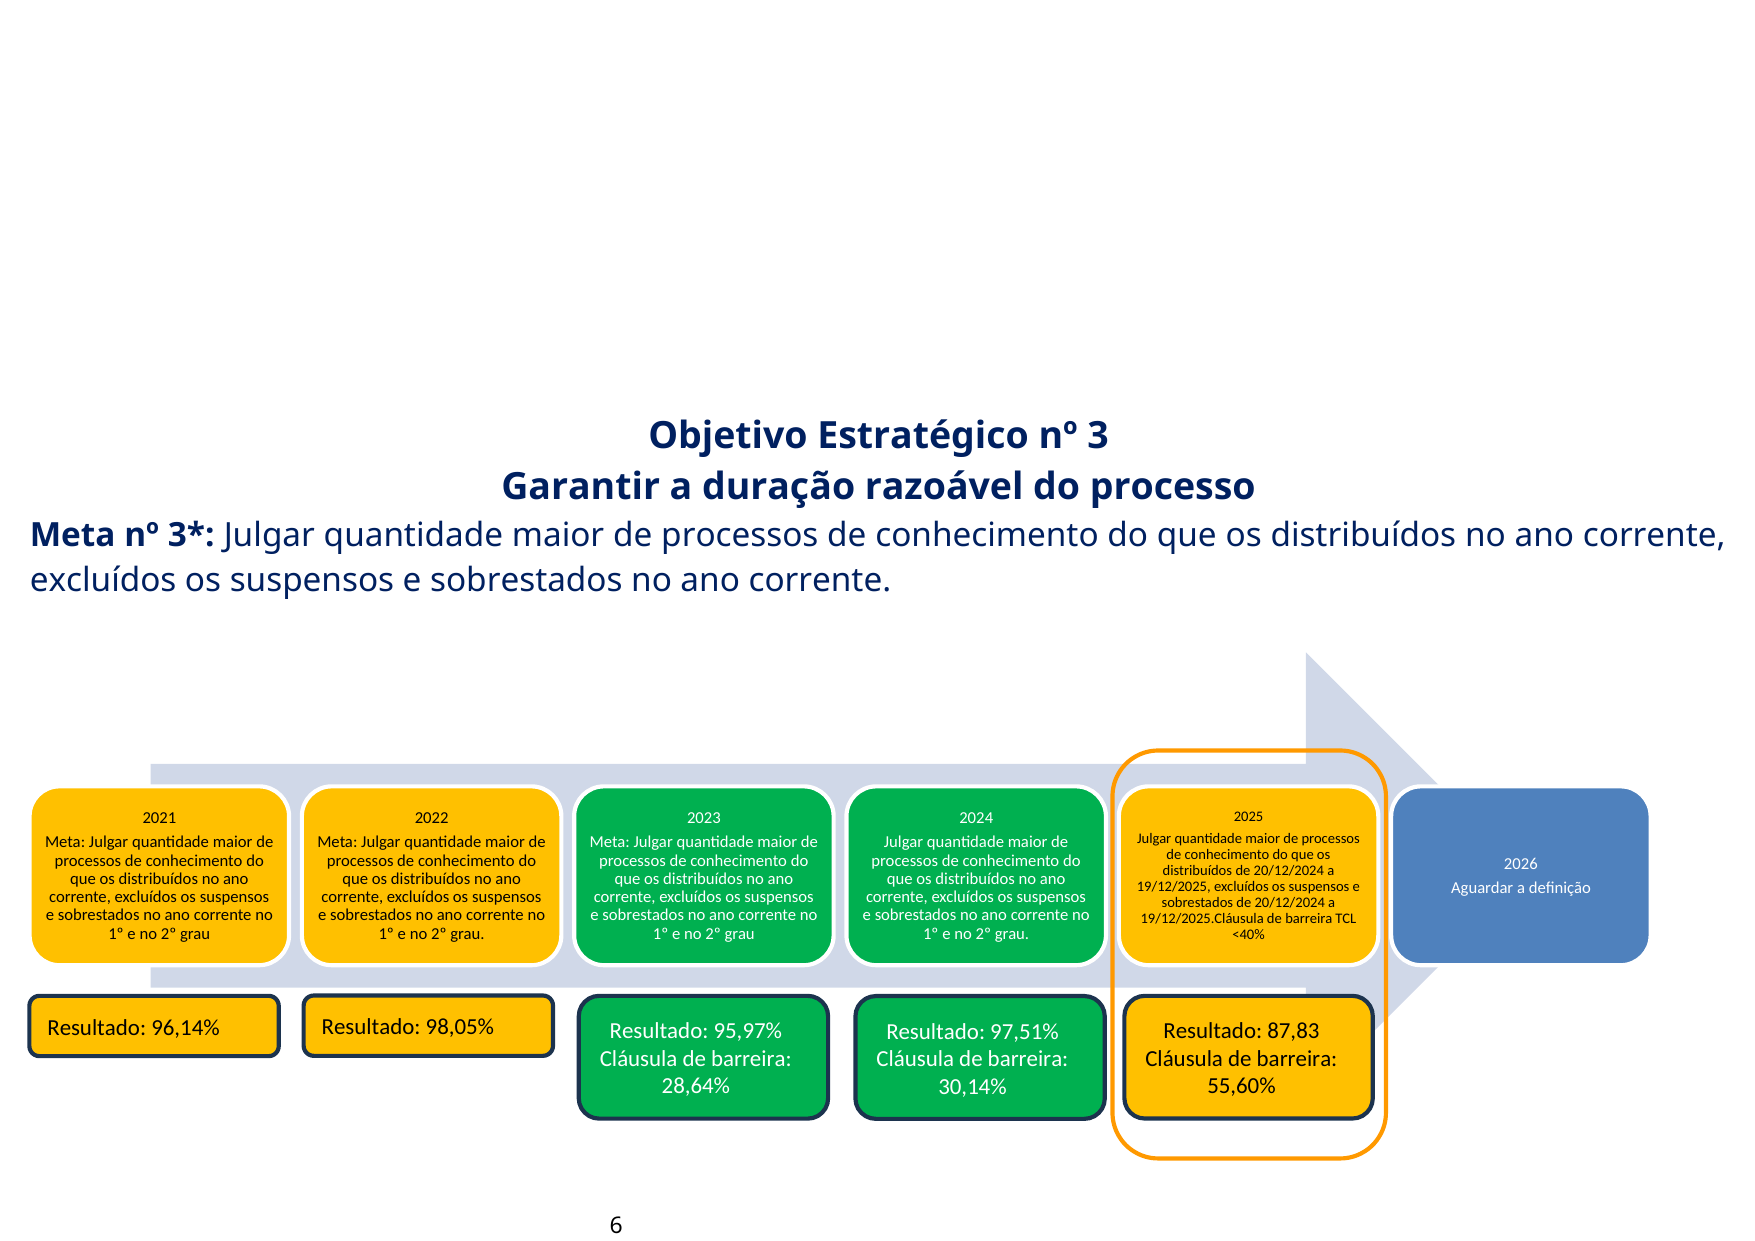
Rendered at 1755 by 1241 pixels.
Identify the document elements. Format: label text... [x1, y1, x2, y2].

text Meta nº 3*: Julgar quantidade maior de processos de conhecimento do que os distribuídos no ano corrente, excluídos os suspensos e sobrestados no ano corrente. [29, 510, 1728, 601]
text Objetivo Estratégico nº 3 [29, 408, 1728, 459]
text Garantir a duração razoável do processo [29, 459, 1728, 510]
